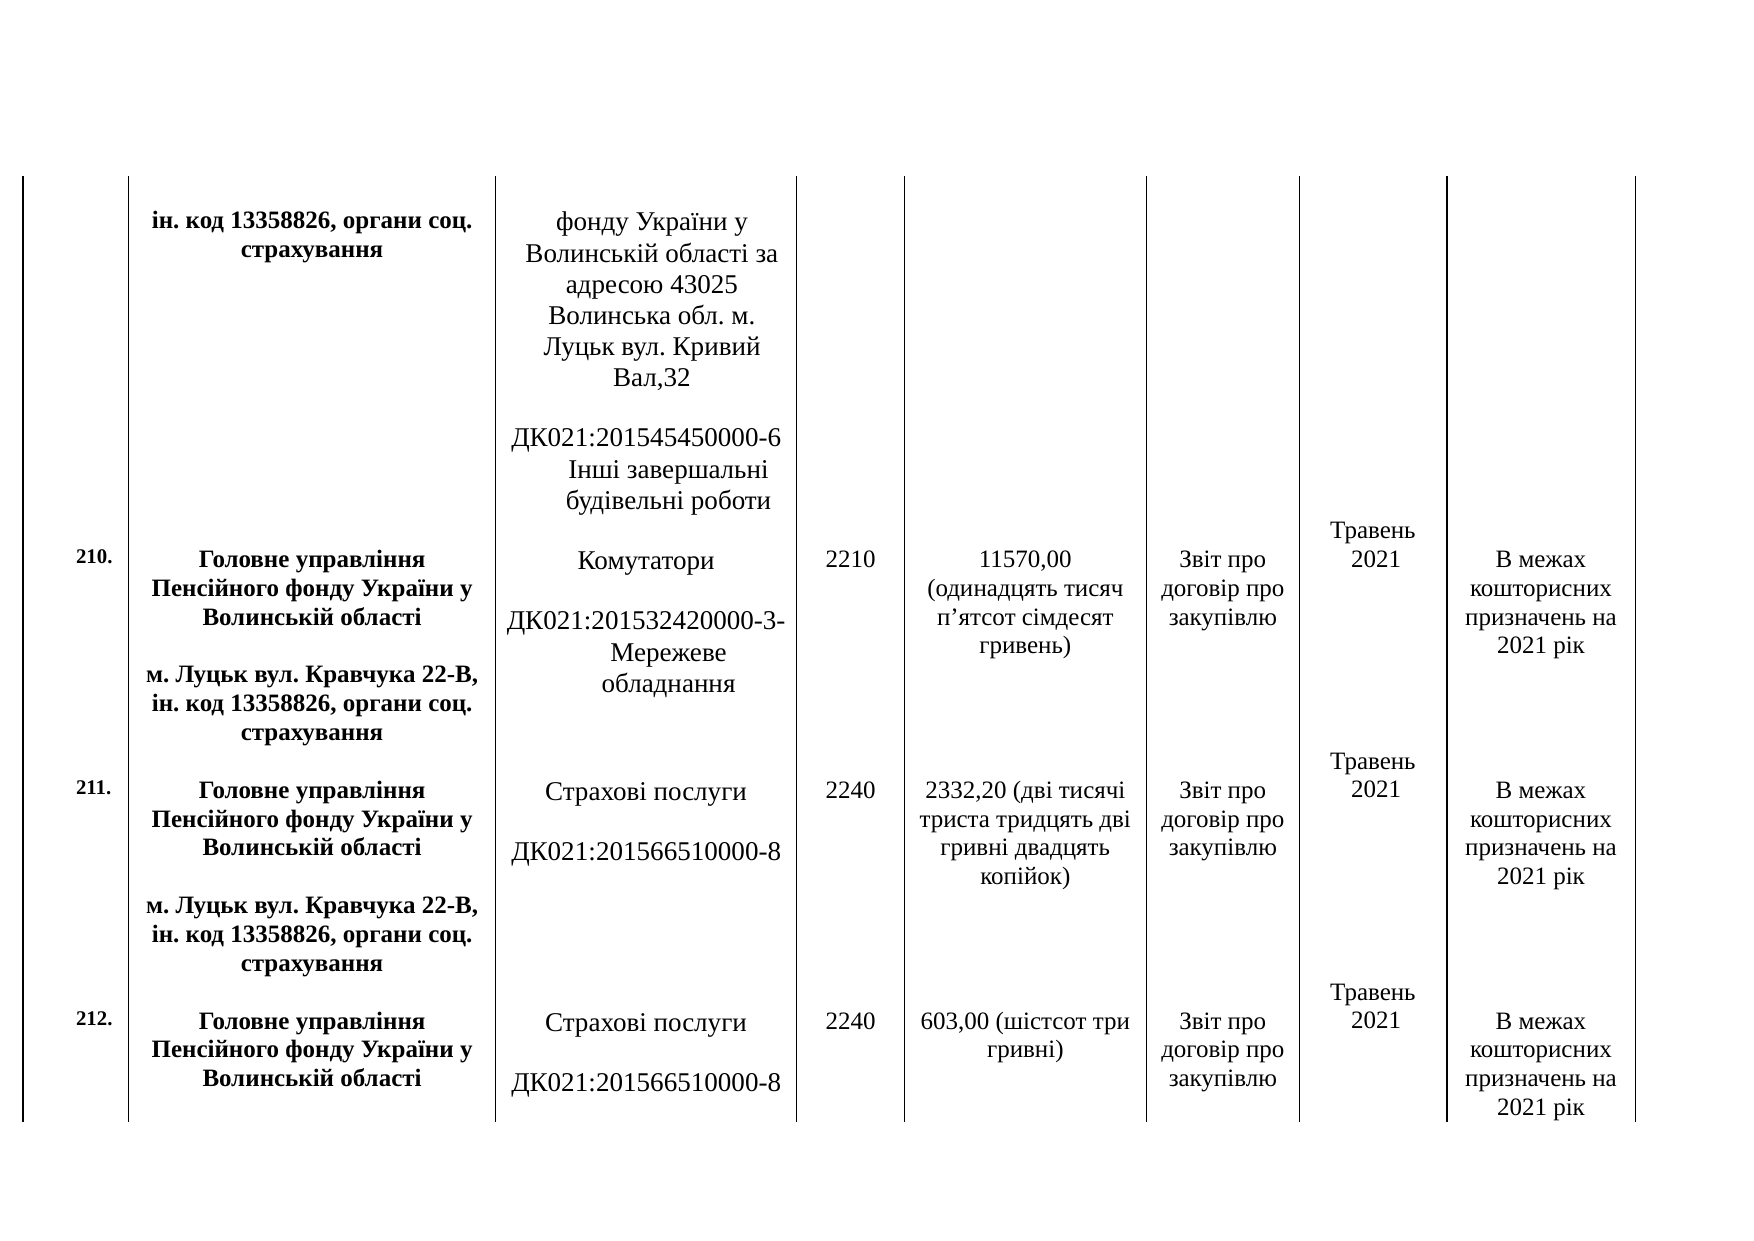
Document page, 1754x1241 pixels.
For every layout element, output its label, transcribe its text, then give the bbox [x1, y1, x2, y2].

table_cell Травень 2021 [1300, 746, 1446, 977]
table_cell ін. код 13358826, органи соц. страхування [129, 176, 495, 515]
table_cell 2332,20 (дві тисячі триста тридцять дві гривні двадцять копійок) [905, 746, 1146, 977]
table_cell 11570,00 (одинадцять тисяч п’ятсот сімдесят гривень) [905, 515, 1146, 746]
table_cell Травень 2021 [1300, 977, 1446, 1122]
table_cell Комутатори ДК021:201532420000-3-Мережеве обладнання [496, 515, 796, 746]
table_cell Звіт про договір про закупівлю [1147, 746, 1299, 977]
table_cell [797, 176, 904, 515]
table_cell [24, 515, 128, 746]
table_cell фонду України у Волинській області за адресою 43025 Волинська обл. м. Луцьк вул. Кривий Вал,32 ДК021:201545450000-6 Інші завершальні будівельні роботи [496, 176, 796, 515]
table_cell Страхові послуги ДК021:201566510000-8 [496, 746, 796, 977]
table_cell 603,00 (шістсот три гривні) [905, 977, 1146, 1122]
table_cell [24, 176, 128, 515]
table_cell В межах кошторисних призначень на 2021 рік [1448, 515, 1635, 746]
table_cell 2210 [797, 515, 904, 746]
table_cell В межах кошторисних призначень на 2021 рік [1448, 746, 1635, 977]
table_cell [1147, 176, 1299, 515]
table_cell Головне управління Пенсійного фонду України у Волинській області м. Луцьк вул. Кравчука 22-В, ін. код 13358826, органи соц. страхування [129, 515, 495, 746]
table_cell Страхові послуги ДК021:201566510000-8 [496, 977, 796, 1122]
table_cell В межах кошторисних призначень на 2021 рік [1448, 977, 1635, 1122]
table_cell [24, 977, 128, 1122]
table_cell Головне управління Пенсійного фонду України у Волинській області м. Луцьк вул. Кравчука 22-В, ін. код 13358826, органи соц. страхування [129, 746, 495, 977]
table_cell 2240 [797, 746, 904, 977]
table_cell Звіт про договір про закупівлю [1147, 515, 1299, 746]
table_cell [1300, 176, 1446, 515]
table_cell [24, 746, 128, 977]
table_cell [1448, 176, 1635, 515]
table_cell Головне управління Пенсійного фонду України у Волинській області [129, 977, 495, 1122]
table_cell Травень 2021 [1300, 515, 1446, 746]
table_cell [905, 176, 1146, 515]
table_cell Звіт про договір про закупівлю [1147, 977, 1299, 1122]
table_cell 2240 [797, 977, 904, 1122]
